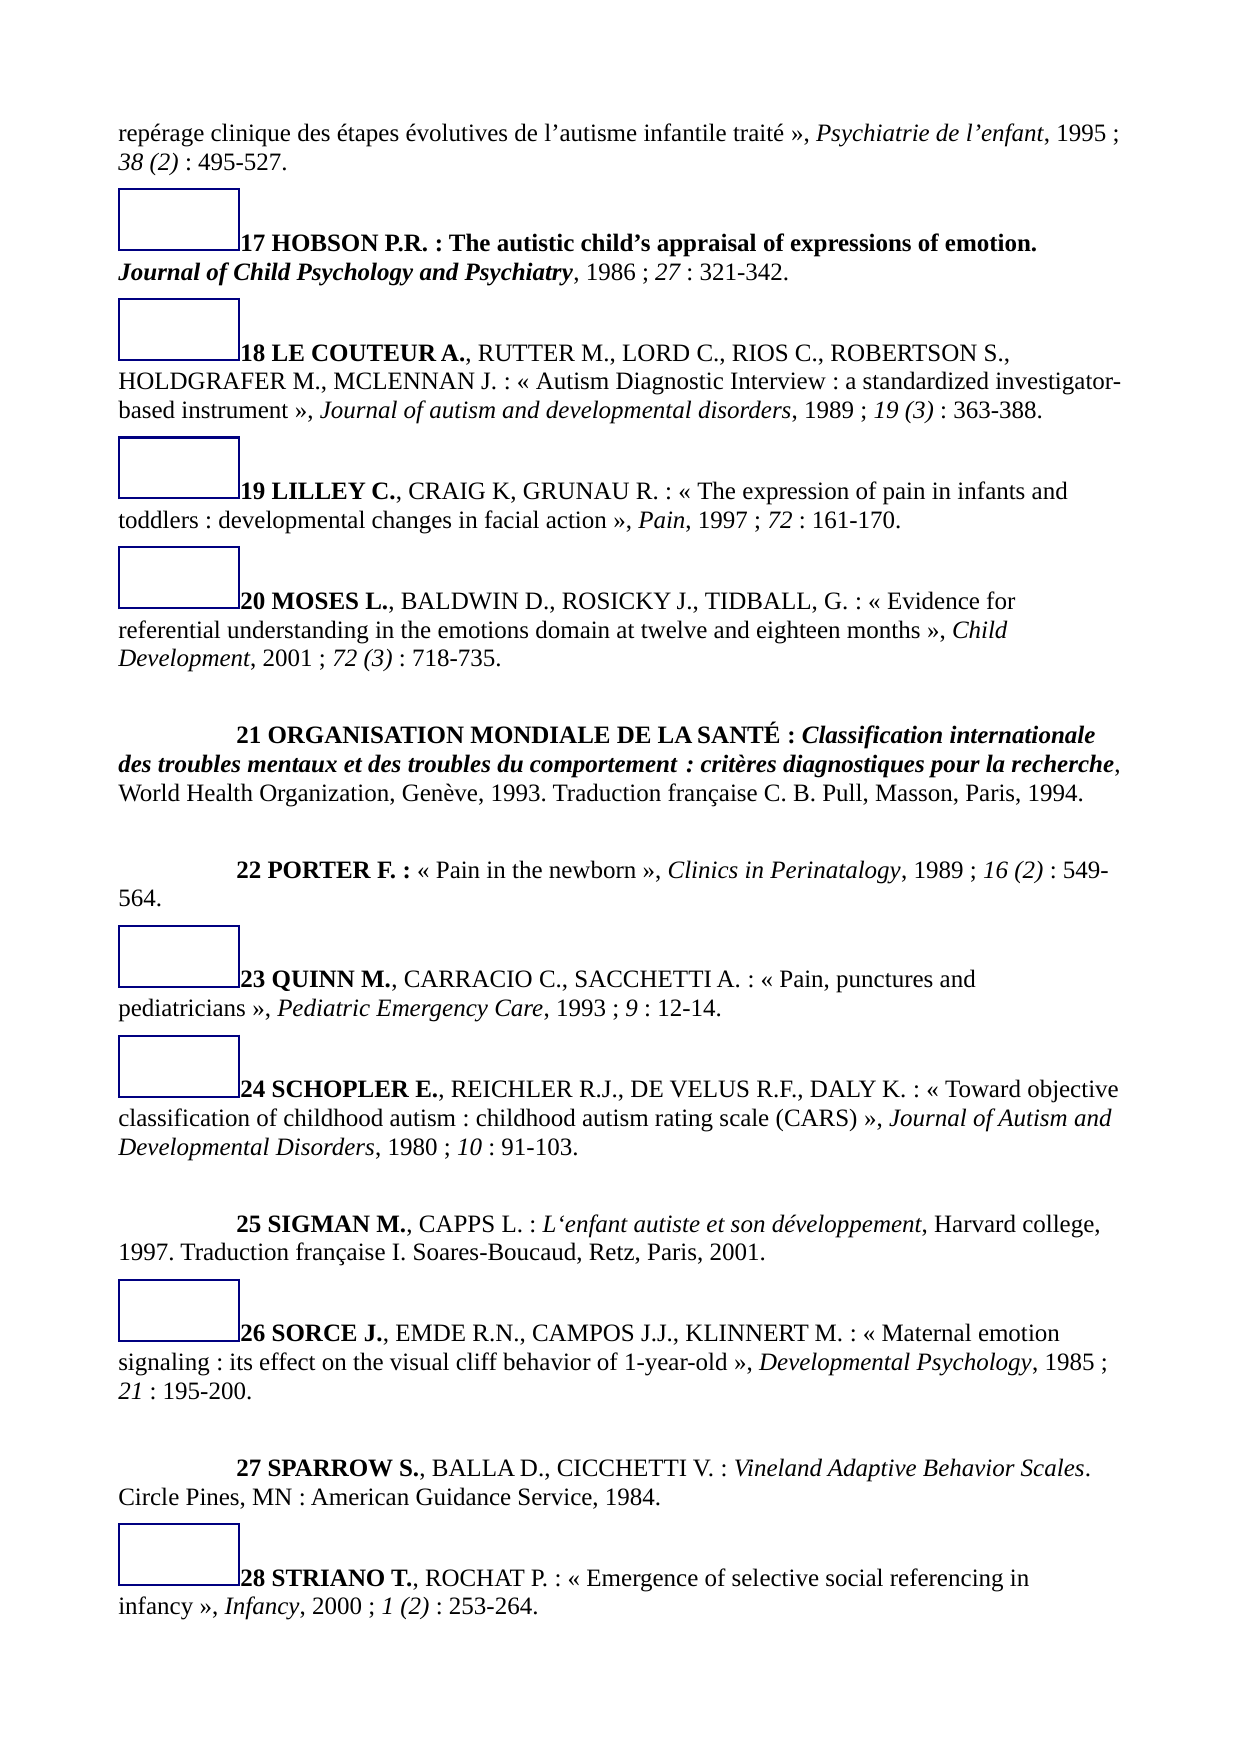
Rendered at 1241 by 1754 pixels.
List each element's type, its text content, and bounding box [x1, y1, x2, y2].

text repérage clinique des étapes évolutives de l’autisme infantile traité », Psychiatrie de l’enfant, 1995 ; 38 (2) : 495-527. [118, 118, 1122, 176]
text 18 LE COUTEUR A., RUTTER M., LORD C., RIOS C., ROBERTSON S., HOLDGRAFER M., MCLENNAN J. : « Autism Diagnostic Interview : a standardized investigator-based instrument », Journal of autism and developmental disorders, 1989 ; 19 (3) : 363-388. [118, 298, 1122, 424]
text 24 SCHOPLER E., REICHLER R.J., DE VELUS R.F., DALY K. : « Toward objective classification of childhood autism : childhood autism rating scale (CARS) », Journal of Autism and Developmental Disorders, 1980 ; 10 : 91-103. [118, 1034, 1122, 1161]
text 25 SIGMAN M., CAPPS L. : L‘enfant autiste et son développement, Harvard college, 1997. Traduction française I. Soares-Boucaud, Retz, Paris, 2001. [118, 1173, 1122, 1266]
text 27 SPARROW S., BALLA D., CICCHETTI V. : Vineland Adaptive Behavior Scales. Circle Pines, MN : American Guidance Service, 1984. [118, 1417, 1122, 1510]
text 21 ORGANISATION MONDIALE DE LA SANTÉ : Classification internationale des troubles mentaux et des troubles du comportement : critères diagnostiques pour la recherche, World Health Organization, Genève, 1993. Traduction française C. B. Pull, Masson, Paris, 1994. [118, 685, 1122, 807]
text 19 LILLEY C., CRAIG K, GRUNAU R. : « The expression of pain in infants and toddlers : developmental changes in facial action », Pain, 1997 ; 72 : 161-170. [118, 436, 1122, 534]
text 28 STRIANO T., ROCHAT P. : « Emergence of selective social referencing in infancy », Infancy, 2000 ; 1 (2) : 253-264. [118, 1523, 1122, 1620]
text 17 HOBSON P.R. : The autistic child’s appraisal of expressions of emotion. Journal of Child Psychology and Psychiatry, 1986 ; 27 : 321-342. [118, 188, 1122, 285]
text 26 SORCE J., EMDE R.N., CAMPOS J.J., KLINNERT M. : « Maternal emotion signaling : its effect on the visual cliff behavior of 1-year-old », Developmental Psychology, 1985 ; 21 : 195-200. [118, 1279, 1122, 1405]
text 23 QUINN M., CARRACIO C., SACCHETTI A. : « Pain, punctures and pediatricians », Pediatric Emergency Care, 1993 ; 9 : 12-14. [118, 925, 1122, 1022]
text 20 MOSES L., BALDWIN D., ROSICKY J., TIDBALL, G. : « Evidence for referential understanding in the emotions domain at twelve and eighteen months », Child Development, 2001 ; 72 (3) : 718-735. [118, 546, 1122, 672]
text 22 PORTER F. : « Pain in the newborn », Clinics in Perinatalogy, 1989 ; 16 (2) : 549-564. [118, 819, 1122, 912]
